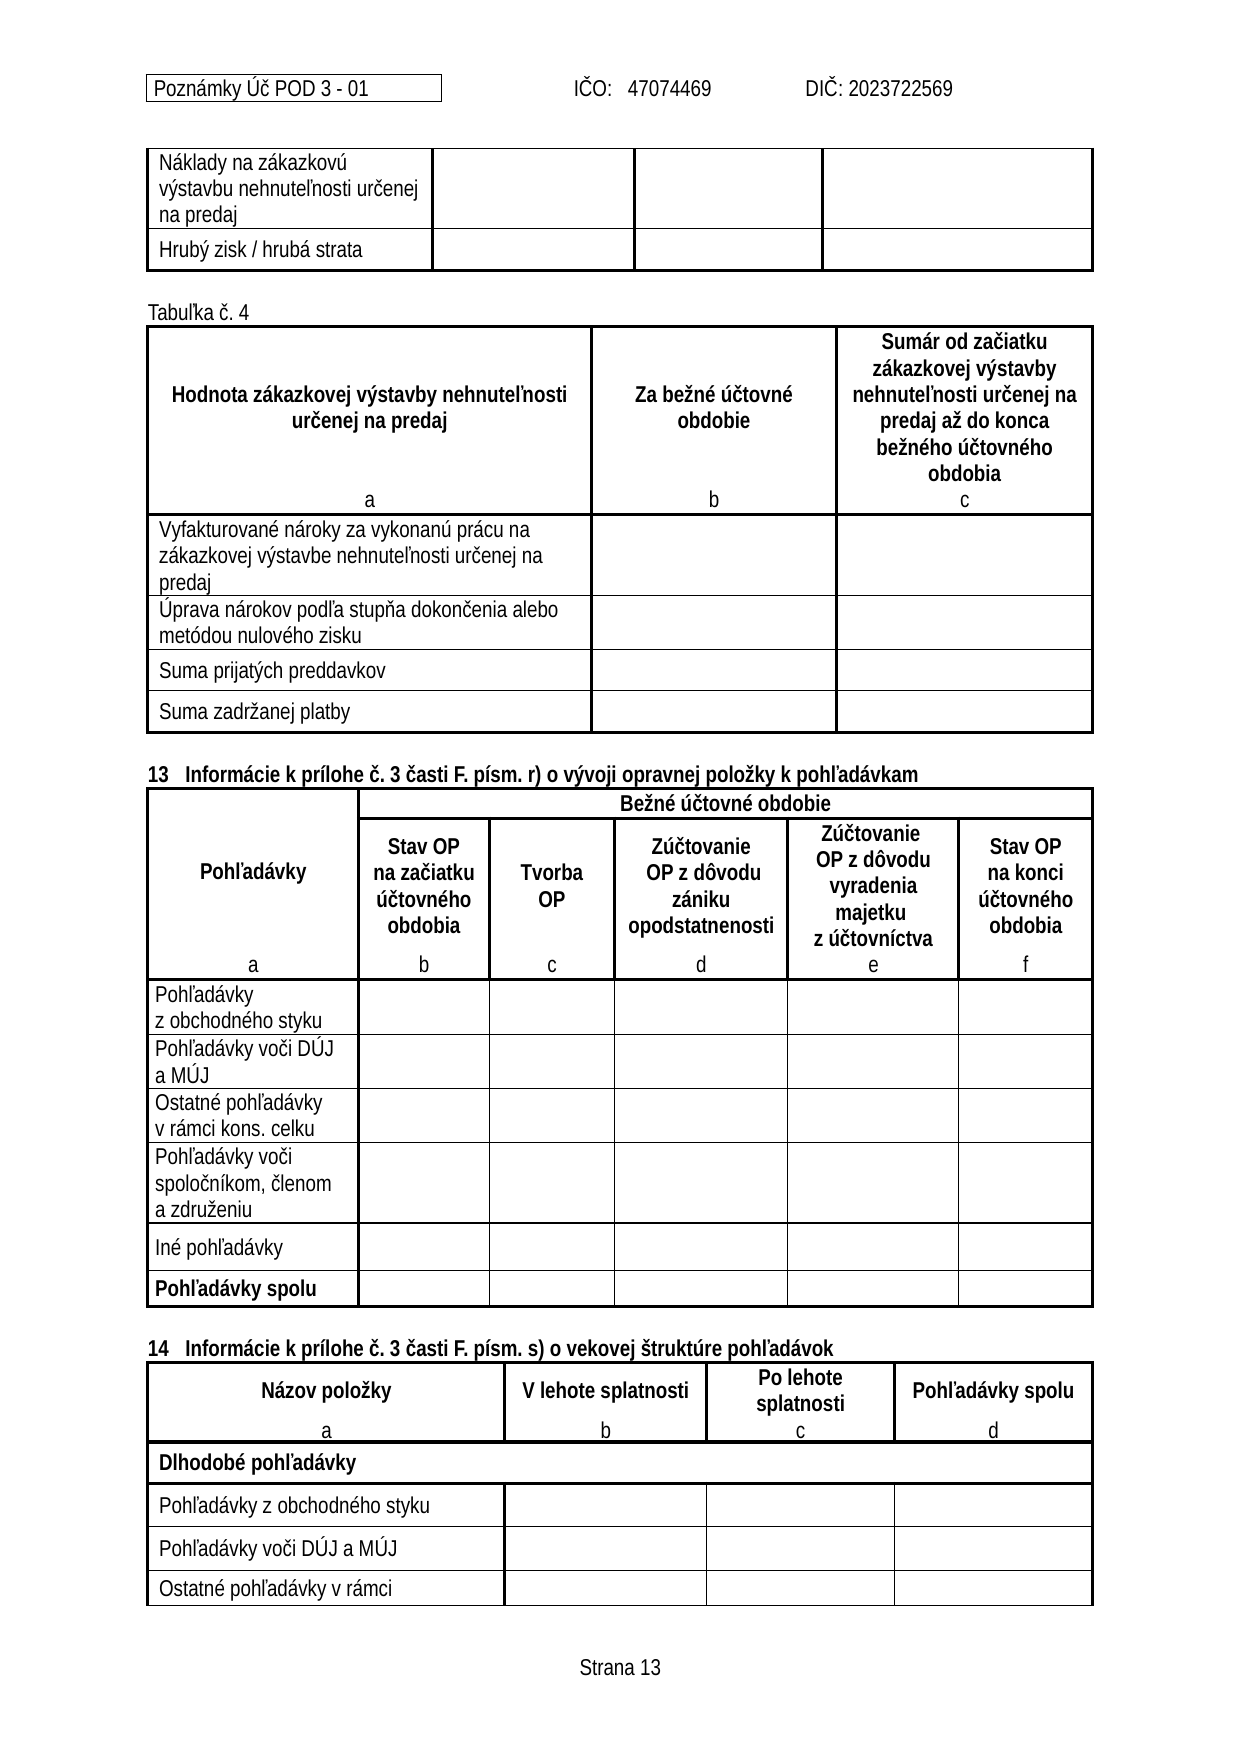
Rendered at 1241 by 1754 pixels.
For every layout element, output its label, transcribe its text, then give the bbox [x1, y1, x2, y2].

table_cell b [593, 486, 835, 513]
table_cell [707, 1571, 894, 1605]
table_cell [788, 1143, 958, 1222]
table_cell [838, 516, 1091, 595]
table_cell [895, 1571, 1091, 1605]
table_cell [636, 229, 821, 269]
table_cell c [838, 486, 1091, 513]
table_cell [593, 516, 835, 595]
title Tabuľka č. 4 [148, 299, 1092, 325]
table_cell [434, 149, 633, 228]
table_cell [895, 1527, 1091, 1570]
table_cell Úprava nárokov podľa stupňa dokončenia alebo metódou nulového zisku [149, 596, 590, 648]
table_header Hodnota zákazkovej výstavby nehnuteľnosti určenej na predaj [149, 328, 590, 486]
table_cell [506, 1485, 706, 1526]
table_cell [434, 229, 633, 269]
table_cell [360, 1271, 489, 1305]
table_header Pohľadávky spolu [896, 1364, 1091, 1417]
table_cell d [896, 1417, 1091, 1440]
table_cell [506, 1571, 706, 1605]
table_cell [959, 1089, 1091, 1142]
table_cell [788, 1089, 958, 1142]
table_cell [490, 1271, 614, 1305]
table_cell [615, 1143, 787, 1222]
table_cell [360, 981, 489, 1034]
table_cell [615, 1224, 787, 1269]
table_cell b [360, 951, 488, 978]
table_header Za bežné účtovné obdobie [593, 328, 835, 486]
table_cell [360, 1035, 489, 1088]
table_cell Tvorba OP [491, 820, 613, 951]
table_cell [593, 596, 835, 648]
table_cell Pohľadávky voči DÚJ a MÚJ [149, 1035, 357, 1088]
table_cell [838, 650, 1091, 690]
table_cell Pohľadávky z obchodného styku [149, 1485, 503, 1526]
table_cell [959, 1143, 1091, 1222]
table_cell Suma zadržanej platby [149, 691, 590, 731]
table_cell [707, 1485, 894, 1526]
table_cell [360, 1143, 489, 1222]
table_cell [788, 1224, 958, 1269]
table_cell Vyfakturované nároky za vykonanú prácu na zákazkovej výstavbe nehnuteľnosti určenej na predaj [149, 516, 590, 595]
table_cell [615, 1271, 787, 1305]
table_cell [593, 650, 835, 690]
table_cell Stav OP na konci účtovného obdobia [960, 820, 1091, 951]
table_cell [615, 1035, 787, 1088]
table_cell [959, 1035, 1091, 1088]
table_cell Pohľadávky voči DÚJ a MÚJ [149, 1527, 503, 1570]
table_header Bežné účtovné obdobie [360, 790, 1091, 817]
table_cell d [616, 951, 786, 978]
table_header Pohľadávky [149, 790, 357, 951]
table_cell a [149, 1417, 503, 1440]
table_cell Iné pohľadávky [149, 1224, 357, 1269]
table_header Po lehote splatnosti [708, 1364, 893, 1417]
table_cell Dlhodobé pohľadávky [149, 1444, 1091, 1482]
table_header Sumár od začiatku zákazkovej výstavby nehnuteľnosti určenej na predaj až do konca bežného účtovného obdobia [838, 328, 1091, 486]
table_cell c [491, 951, 613, 978]
table_cell [959, 1271, 1091, 1305]
table_cell a [149, 486, 590, 513]
table_cell [490, 1089, 614, 1142]
table_cell Ostatné pohľadávky v rámci kons. celku [149, 1089, 357, 1142]
table_cell Pohľadávky z obchodného styku [149, 981, 357, 1034]
table_cell Pohľadávky spolu [149, 1271, 357, 1305]
title Informácie k prílohe č. 3 časti F. písm. r) o vývoji opravnej položky k pohľadávkam [148, 761, 1092, 787]
table_cell b [506, 1417, 705, 1440]
table_cell f [960, 951, 1091, 978]
table_cell [636, 149, 821, 228]
table_cell [615, 981, 787, 1034]
table_header Názov položky [149, 1364, 503, 1417]
table_cell [360, 1089, 489, 1142]
table_cell [707, 1527, 894, 1570]
title Informácie k prílohe č. 3 časti F. písm. s) o vekovej štruktúre pohľadávok [148, 1334, 1092, 1361]
table_cell [788, 1271, 958, 1305]
table_cell [824, 149, 1091, 228]
table_cell [615, 1089, 787, 1142]
table_cell Zúčtovanie OP z dôvodu vyradenia majetku z účtovníctva [789, 820, 957, 951]
table_cell [490, 981, 614, 1034]
table_cell a [149, 951, 357, 978]
table_cell Ostatné pohľadávky v rámci [149, 1571, 503, 1605]
table_cell Zúčtovanie OP z dôvodu zániku opodstatnenosti [616, 820, 786, 951]
table_cell [490, 1143, 614, 1222]
table_cell Suma prijatých preddavkov [149, 650, 590, 690]
table_cell e [789, 951, 957, 978]
table_cell [959, 1224, 1091, 1269]
table_cell Náklady na zákazkovú výstavbu nehnuteľnosti určenej na predaj [149, 149, 431, 228]
table_cell [895, 1485, 1091, 1526]
table_cell [490, 1224, 614, 1269]
table_cell Hrubý zisk / hrubá strata [149, 229, 431, 269]
table_cell Stav OP na začiatku účtovného obdobia [360, 820, 488, 951]
table_cell [360, 1224, 489, 1269]
table_cell [506, 1527, 706, 1570]
table_cell Pohľadávky voči spoločníkom, členom a združeniu [149, 1143, 357, 1222]
table_header V lehote splatnosti [506, 1364, 705, 1417]
table_cell [788, 981, 958, 1034]
table_cell [838, 596, 1091, 648]
table_cell [490, 1035, 614, 1088]
table_cell [824, 229, 1091, 269]
table_cell [959, 981, 1091, 1034]
table_cell c [708, 1417, 893, 1440]
table_cell [788, 1035, 958, 1088]
table_cell [593, 691, 835, 731]
table_cell [838, 691, 1091, 731]
